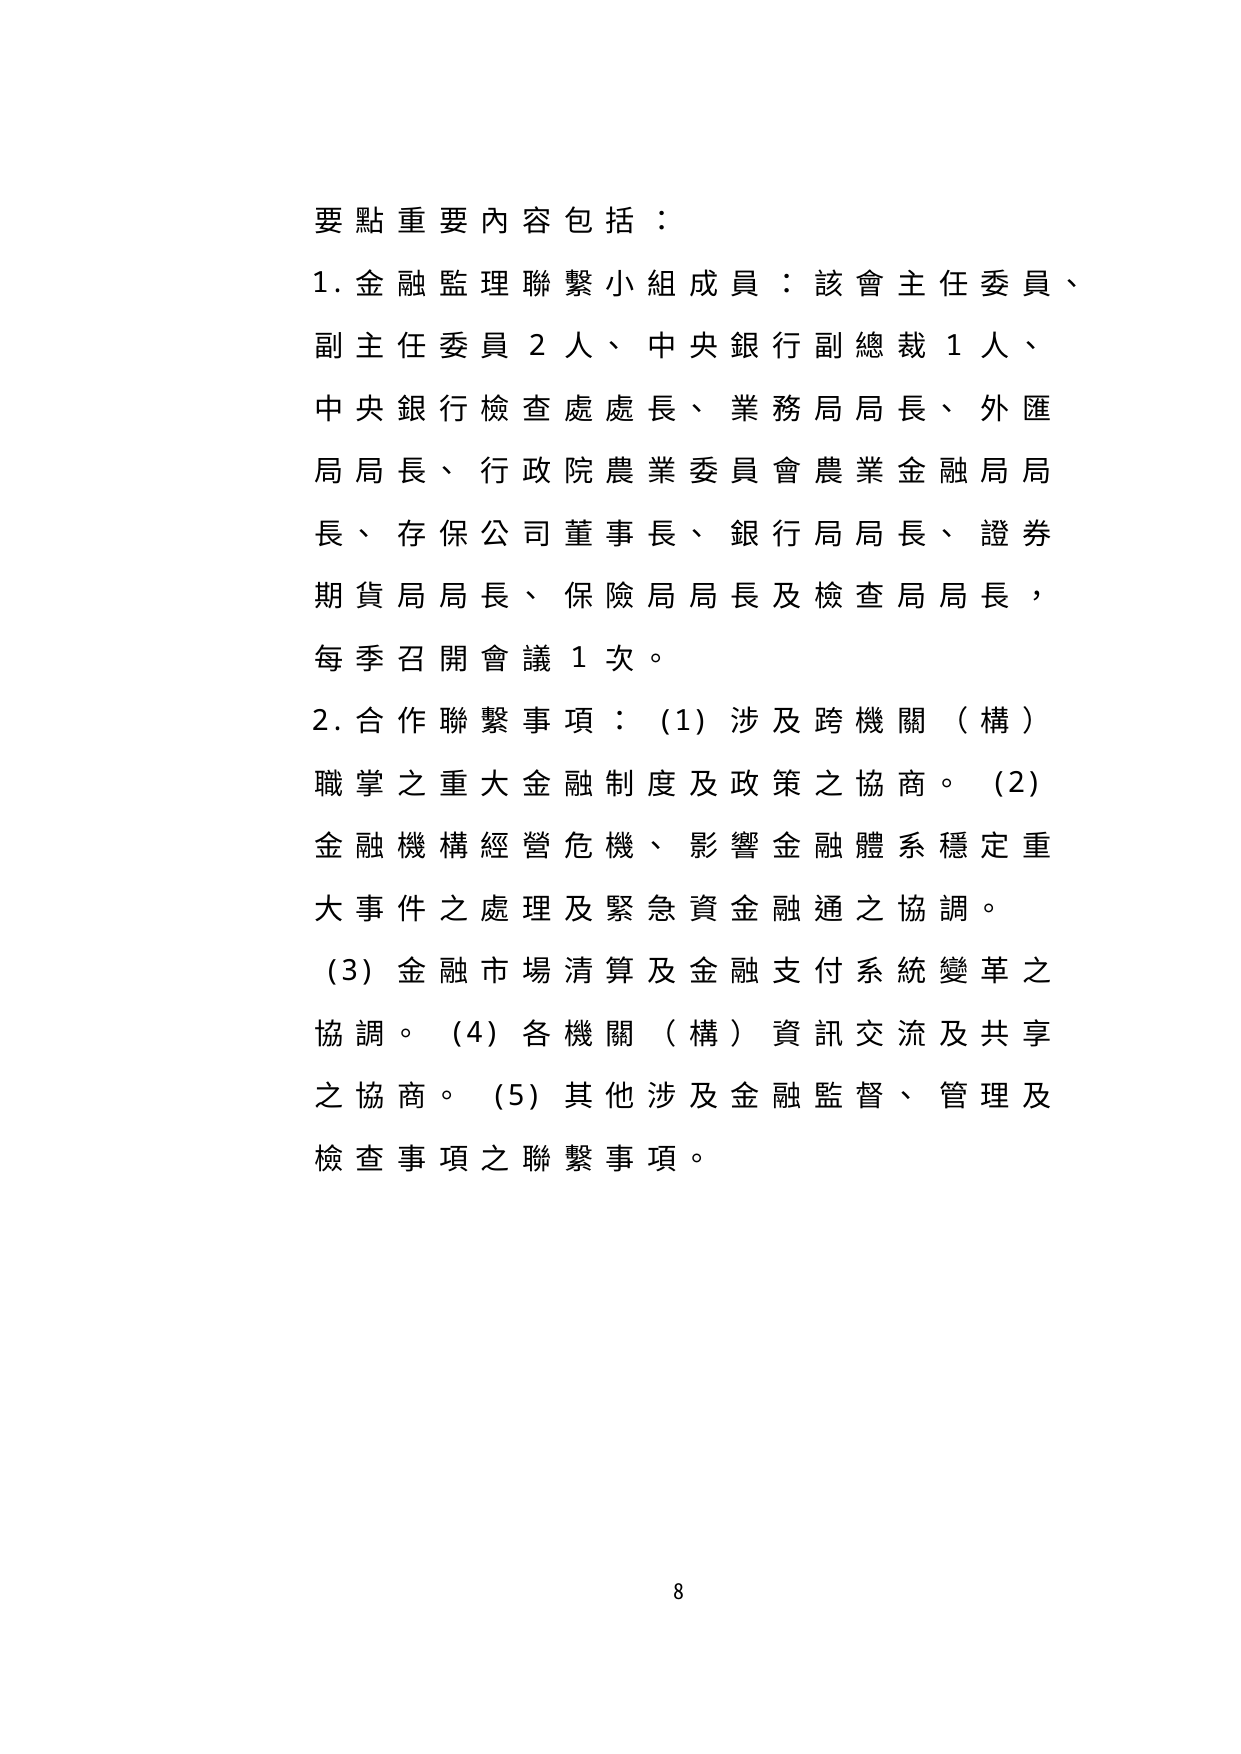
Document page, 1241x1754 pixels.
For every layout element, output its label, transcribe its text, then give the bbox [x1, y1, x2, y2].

text 2.合作聯繫事項：(1)涉及跨機關（構）職掌之重大金融制度及政策之協商。(2)金融機構經營危機、影響金融體系穩定重大事件之處理及緊急資金融通之協調。(3)金融市場清算及金融支付系統變革之協調。(4)各機關（構）資訊交流及共享之協商。(5)其他涉及金融監督、管理及檢查事項之聯繫事項。 [271, 677, 1058, 1177]
text 1.金融監理聯繫小組成員：該會主任委員、副主任委員2人、中央銀行副總裁1人、中央銀行檢查處處長、業務局局長、外匯局局長、行政院農業委員會農業金融局局長、存保公司董事長、銀行局局長、證券期貨局局長、保險局局長及檢查局局長，每季召開會議1次。 [271, 240, 1058, 677]
text 依金融監督管理委員會組織法第8條第1項規定：「本會辦理金融監督、管理及檢查業務，有涉及中央銀行或其他部會業務事項，其作業規定，由本會定之。」該會據以訂定金融監督管理委員會涉及中央銀行或其他部會業務事項作業要點，該要點重要內容包括： [271, 177, 1058, 240]
